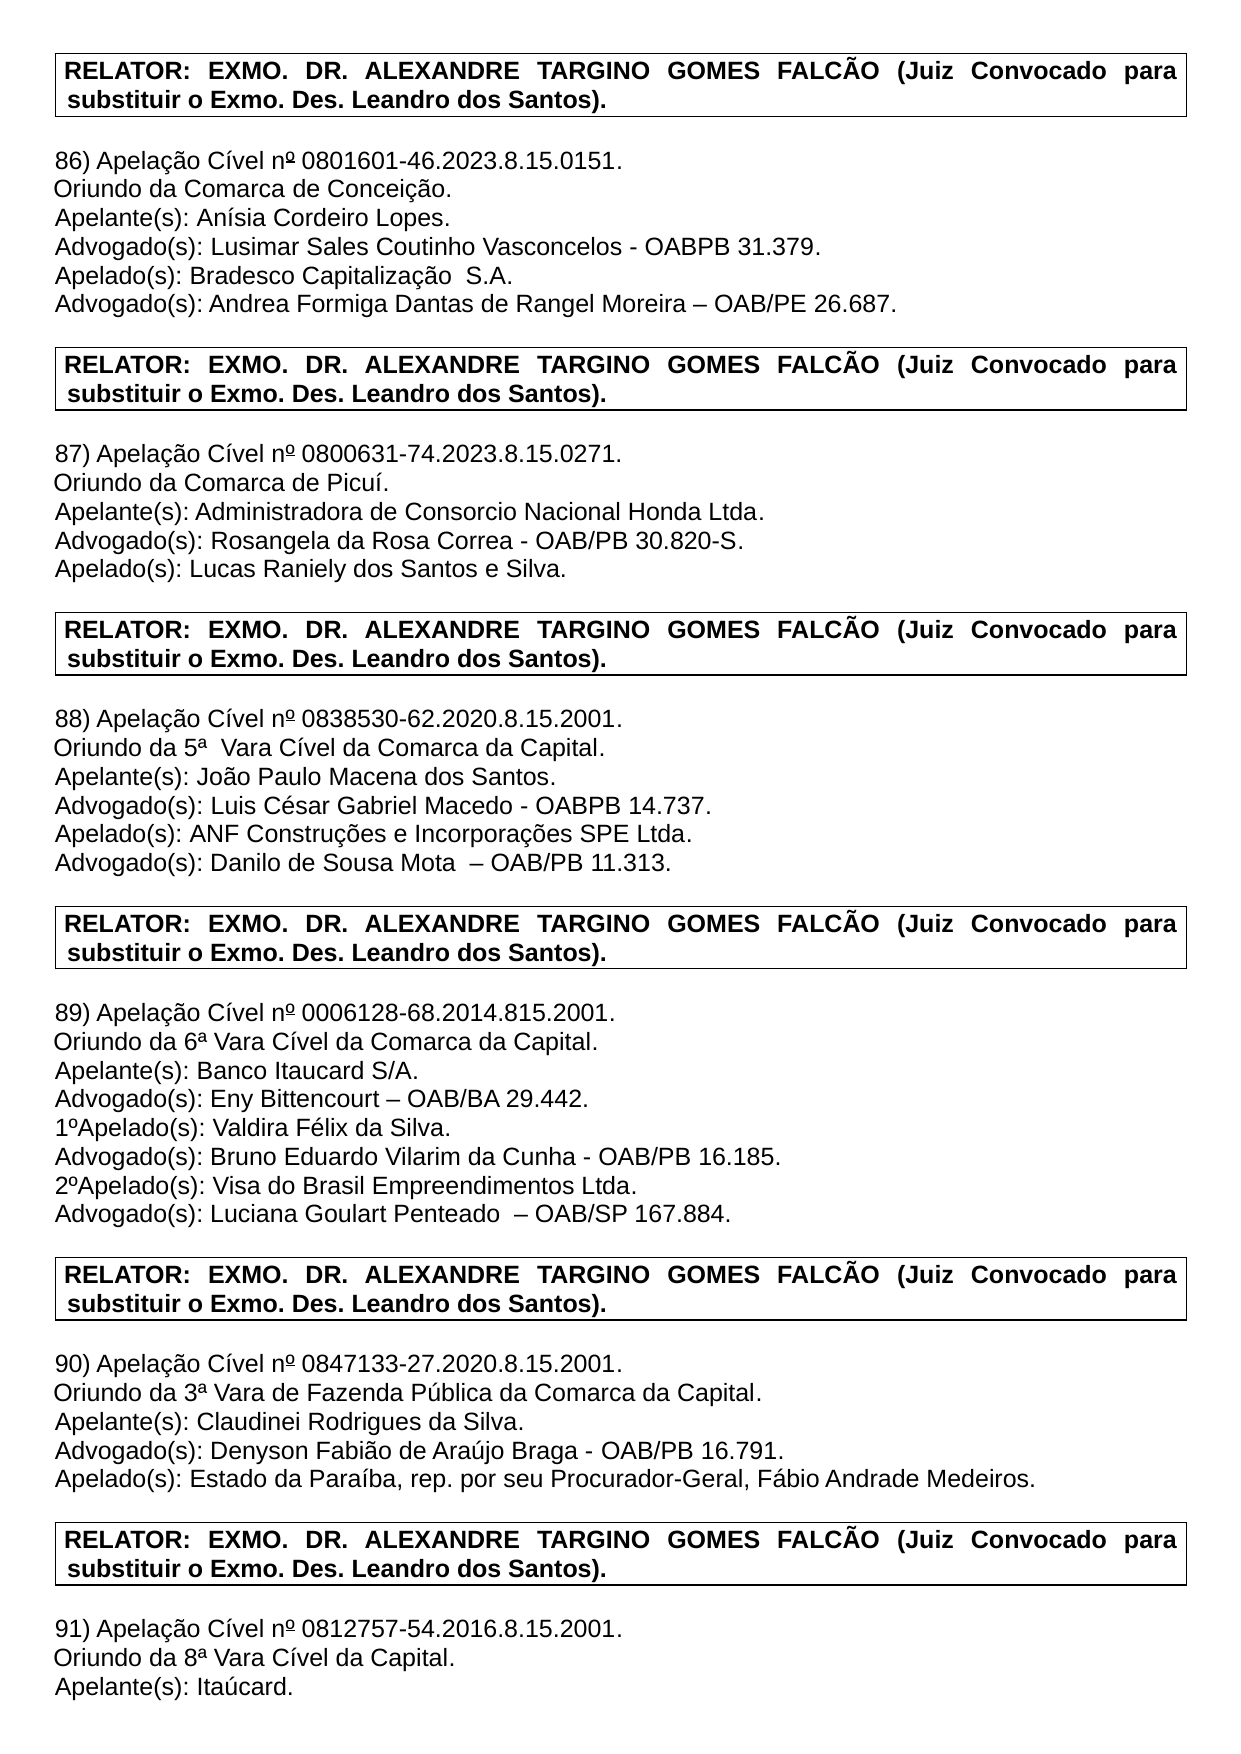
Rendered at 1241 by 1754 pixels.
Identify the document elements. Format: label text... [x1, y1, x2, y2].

text 90) Apelação Cível nº 0847133-27.2020.8.15.2001. [54, 1349, 1187, 1378]
text Advogado(s): Andrea Formiga Dantas de Rangel Moreira – OAB/PE 26.687. [54, 289, 1187, 318]
text Apelado(s): Lucas Raniely dos Santos e Silva. [54, 554, 1187, 583]
text Advogado(s): Danilo de Sousa Mota – OAB/PB 11.313. [54, 848, 1187, 877]
text RELATOR: EXMO. DR. ALEXANDRE TARGINO GOMES FALCÃO (Juiz Convocado para substituir o Exmo. Des. Leandro dos Santos). [56, 348, 1186, 409]
text Apelado(s): ANF Construções e Incorporações SPE Ltda. [54, 819, 1187, 848]
text Oriundo da 3ª Vara de Fazenda Pública da Comarca da Capital. [53, 1378, 1187, 1407]
text 2ºApelado(s): Visa do Brasil Empreendimentos Ltda. [54, 1171, 1187, 1199]
text Advogado(s): Lusimar Sales Coutinho Vasconcelos - OABPB 31.379. [54, 232, 1187, 261]
text Advogado(s): Bruno Eduardo Vilarim da Cunha - OAB/PB 16.185. [54, 1142, 1187, 1171]
text 87) Apelação Cível nº 0800631-74.2023.8.15.0271. [54, 439, 1187, 468]
text Advogado(s): Luciana Goulart Penteado – OAB/SP 167.884. [54, 1199, 1187, 1228]
text RELATOR: EXMO. DR. ALEXANDRE TARGINO GOMES FALCÃO (Juiz Convocado para substituir o Exmo. Des. Leandro dos Santos). [56, 613, 1186, 674]
text 86) Apelação Cível nº 0801601-46.2023.8.15.0151. [54, 146, 1187, 174]
text Advogado(s): Eny Bittencourt – OAB/BA 29.442. [54, 1084, 1187, 1113]
text Apelante(s): Anísia Cordeiro Lopes. [54, 203, 1187, 232]
text 89) Apelação Cível nº 0006128-68.2014.815.2001. [54, 998, 1187, 1027]
text Oriundo da 5ª Vara Cível da Comarca da Capital. [53, 733, 1187, 762]
text Apelado(s): Bradesco Capitalização S.A. [54, 261, 1187, 289]
text Apelante(s): Claudinei Rodrigues da Silva. [54, 1407, 1187, 1436]
text Advogado(s): Denyson Fabião de Araújo Braga - OAB/PB 16.791. [54, 1436, 1187, 1464]
text RELATOR: EXMO. DR. ALEXANDRE TARGINO GOMES FALCÃO (Juiz Convocado para substituir o Exmo. Des. Leandro dos Santos). [56, 54, 1186, 116]
text Apelante(s): Itaúcard. [54, 1672, 1187, 1701]
text Advogado(s): Luis César Gabriel Macedo - OABPB 14.737. [54, 791, 1187, 819]
text 1ºApelado(s): Valdira Félix da Silva. [54, 1113, 1187, 1142]
text RELATOR: EXMO. DR. ALEXANDRE TARGINO GOMES FALCÃO (Juiz Convocado para substituir o Exmo. Des. Leandro dos Santos). [56, 1523, 1186, 1584]
text 88) Apelação Cível nº 0838530-62.2020.8.15.2001. [54, 704, 1187, 733]
text Oriundo da Comarca de Picuí. [53, 468, 1187, 497]
text Advogado(s): Rosangela da Rosa Correa - OAB/PB 30.820-S. [54, 526, 1187, 554]
text Oriundo da Comarca de Conceição. [53, 174, 1187, 203]
text Oriundo da 8ª Vara Cível da Capital. [53, 1643, 1187, 1672]
text Apelante(s): João Paulo Macena dos Santos. [54, 762, 1187, 791]
text Apelante(s): Administradora de Consorcio Nacional Honda Ltda. [54, 497, 1187, 526]
text Apelante(s): Banco Itaucard S/A. [54, 1056, 1187, 1084]
text Oriundo da 6ª Vara Cível da Comarca da Capital. [53, 1027, 1187, 1056]
text Apelado(s): Estado da Paraíba, rep. por seu Procurador-Geral, Fábio Andrade Medeiros. [54, 1464, 1187, 1493]
text 91) Apelação Cível nº 0812757-54.2016.8.15.2001. [54, 1614, 1187, 1643]
text RELATOR: EXMO. DR. ALEXANDRE TARGINO GOMES FALCÃO (Juiz Convocado para substituir o Exmo. Des. Leandro dos Santos). [56, 907, 1186, 968]
text RELATOR: EXMO. DR. ALEXANDRE TARGINO GOMES FALCÃO (Juiz Convocado para substituir o Exmo. Des. Leandro dos Santos). [56, 1258, 1186, 1319]
